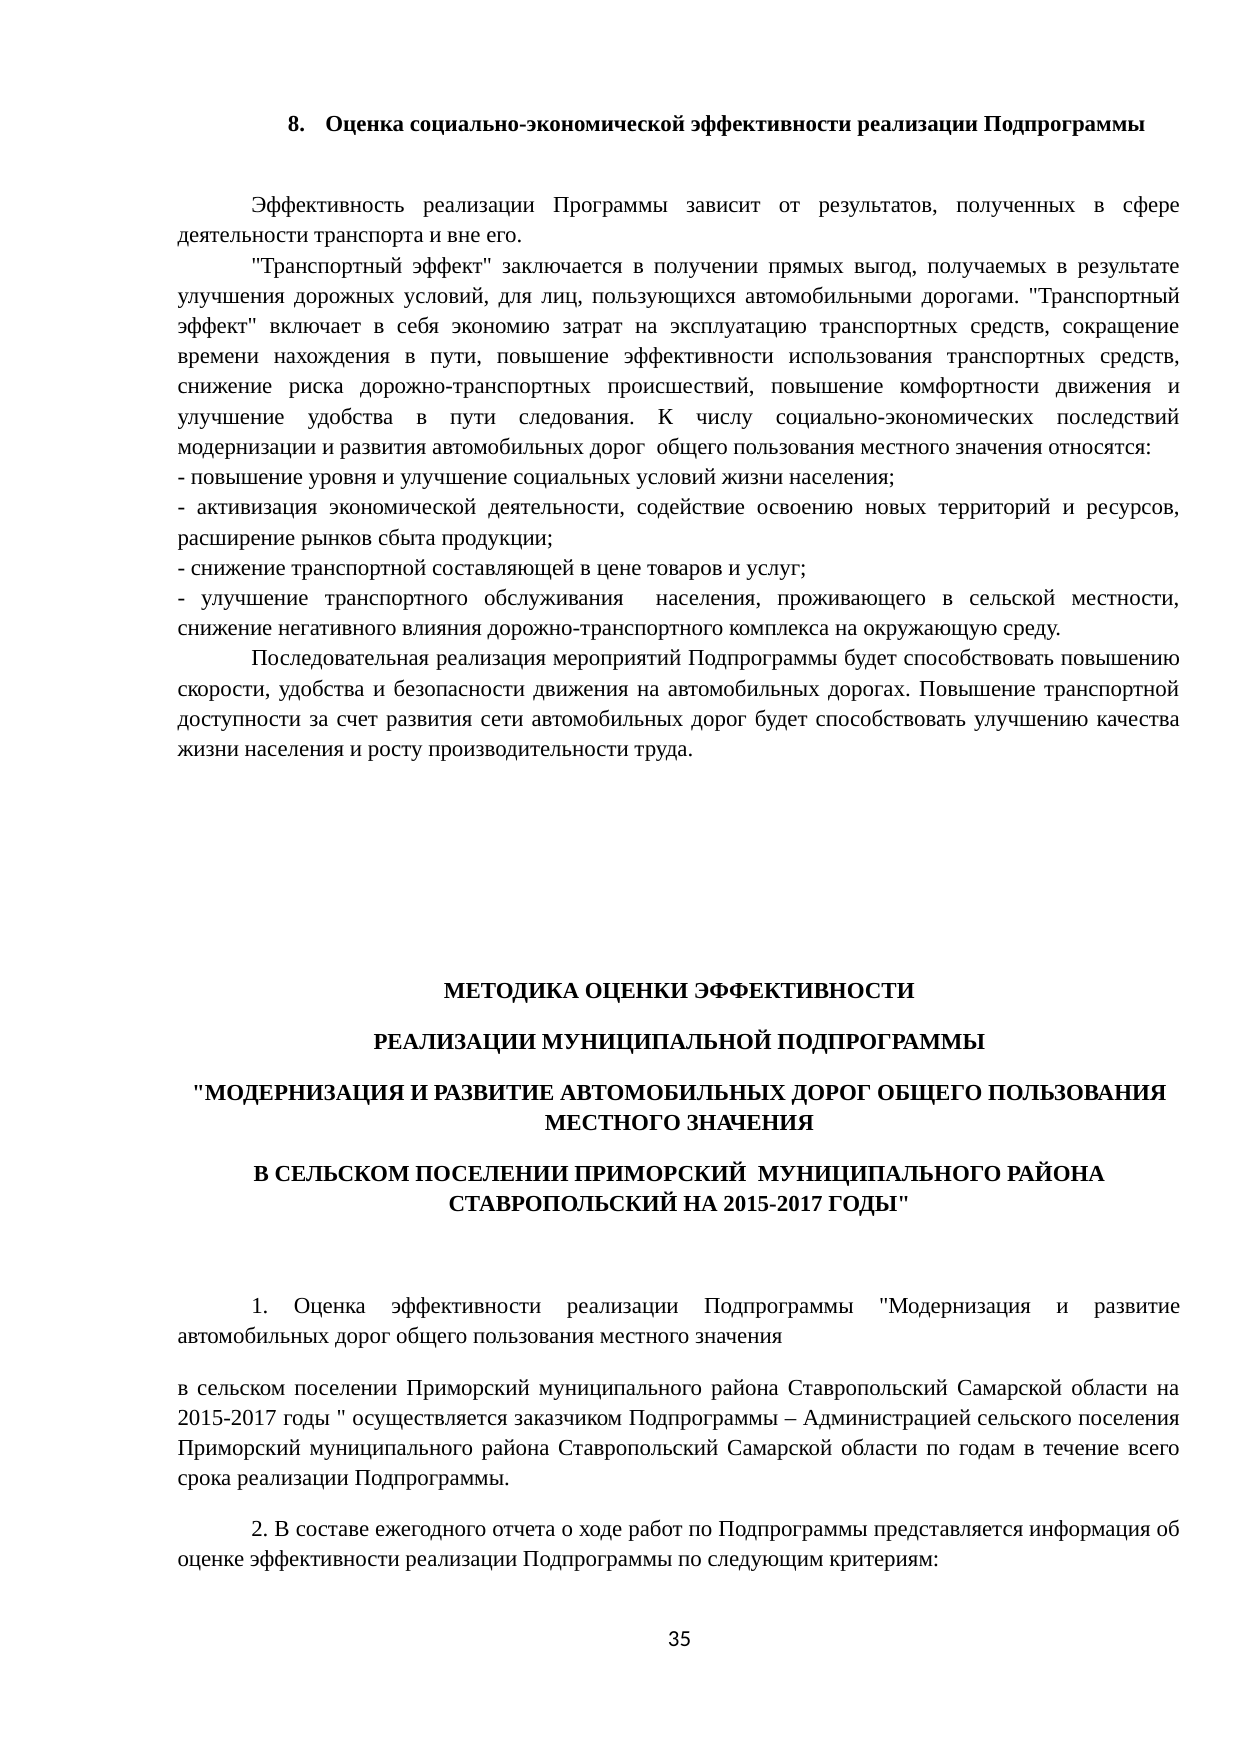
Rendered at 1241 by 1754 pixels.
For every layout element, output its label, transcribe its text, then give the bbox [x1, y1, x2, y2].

text 2. В составе ежегодного отчета о ходе работ по Подпрограммы представляется информация об оценке эффективности реализации Подпрограммы по следующим критериям: [177, 1515, 1181, 1572]
text "Транспортный эффект" заключается в получении прямых выгод, получаемых в результате улучшения дорожных условий, для лиц, пользующихся автомобильными дорогами. "Транспортный эффект" включает в себя экономию затрат на эксплуатацию транспортных средств, сокращение времени нахождения в пути, повышение эффективности использования транспортных средств, снижение риска дорожно-транспортных происшествий, повышение комфортности движения и улучшение удобства в пути следования. К числу социально-экономических последствий модернизации и развития автомобильных дорог общего пользования местного значения относятся: [177, 252, 1181, 459]
text - снижение транспортной составляющей в цене товаров и услуг; [177, 554, 1181, 580]
text - улучшение транспортного обслуживания населения, проживающего в сельской местности, снижение негативного влияния дорожно-транспортного комплекса на окружающую среду. [177, 584, 1181, 641]
text Последовательная реализация мероприятий Подпрограммы будет способствовать повышению скорости, удобства и безопасности движения на автомобильных дорогах. Повышение транспортной доступности за счет развития сети автомобильных дорог будет способствовать улучшению качества жизни населения и росту производительности труда. [177, 644, 1181, 761]
text В СЕЛЬСКОМ ПОСЕЛЕНИИ ПРИМОРСКИЙ МУНИЦИПАЛЬНОГО РАЙОНА СТАВРОПОЛЬСКИЙ НА 2015-2017 ГОДЫ" [177, 1160, 1181, 1217]
text 1. Оценка эффективности реализации Подпрограммы "Модернизация и развитие автомобильных дорог общего пользования местного значения [177, 1292, 1181, 1349]
text - активизация экономической деятельности, содействие освоению новых территорий и ресурсов, расширение рынков сбыта продукции; [177, 493, 1181, 550]
text МЕТОДИКА ОЦЕНКИ ЭФФЕКТИВНОСТИ [177, 977, 1181, 1003]
list Оценка социально-экономической эффективности реализации Подпрограммы [252, 110, 1181, 136]
text в сельском поселении Приморский муниципального района Ставропольский Самарской области на 2015-2017 годы " осуществляется заказчиком Подпрограммы – Администрацией сельского поселения Приморский муниципального района Ставропольский Самарской области по годам в течение всего срока реализации Подпрограммы. [177, 1374, 1181, 1491]
text Эффективность реализации Программы зависит от результатов, полученных в сфере деятельности транспорта и вне его. [177, 191, 1181, 248]
text РЕАЛИЗАЦИИ МУНИЦИПАЛЬНОЙ ПОДПРОГРАММЫ [177, 1028, 1181, 1054]
text - повышение уровня и улучшение социальных условий жизни населения; [177, 463, 1181, 489]
text "МОДЕРНИЗАЦИЯ И РАЗВИТИЕ АВТОМОБИЛЬНЫХ ДОРОГ ОБЩЕГО ПОЛЬЗОВАНИЯ МЕСТНОГО ЗНАЧЕНИЯ [177, 1079, 1181, 1135]
